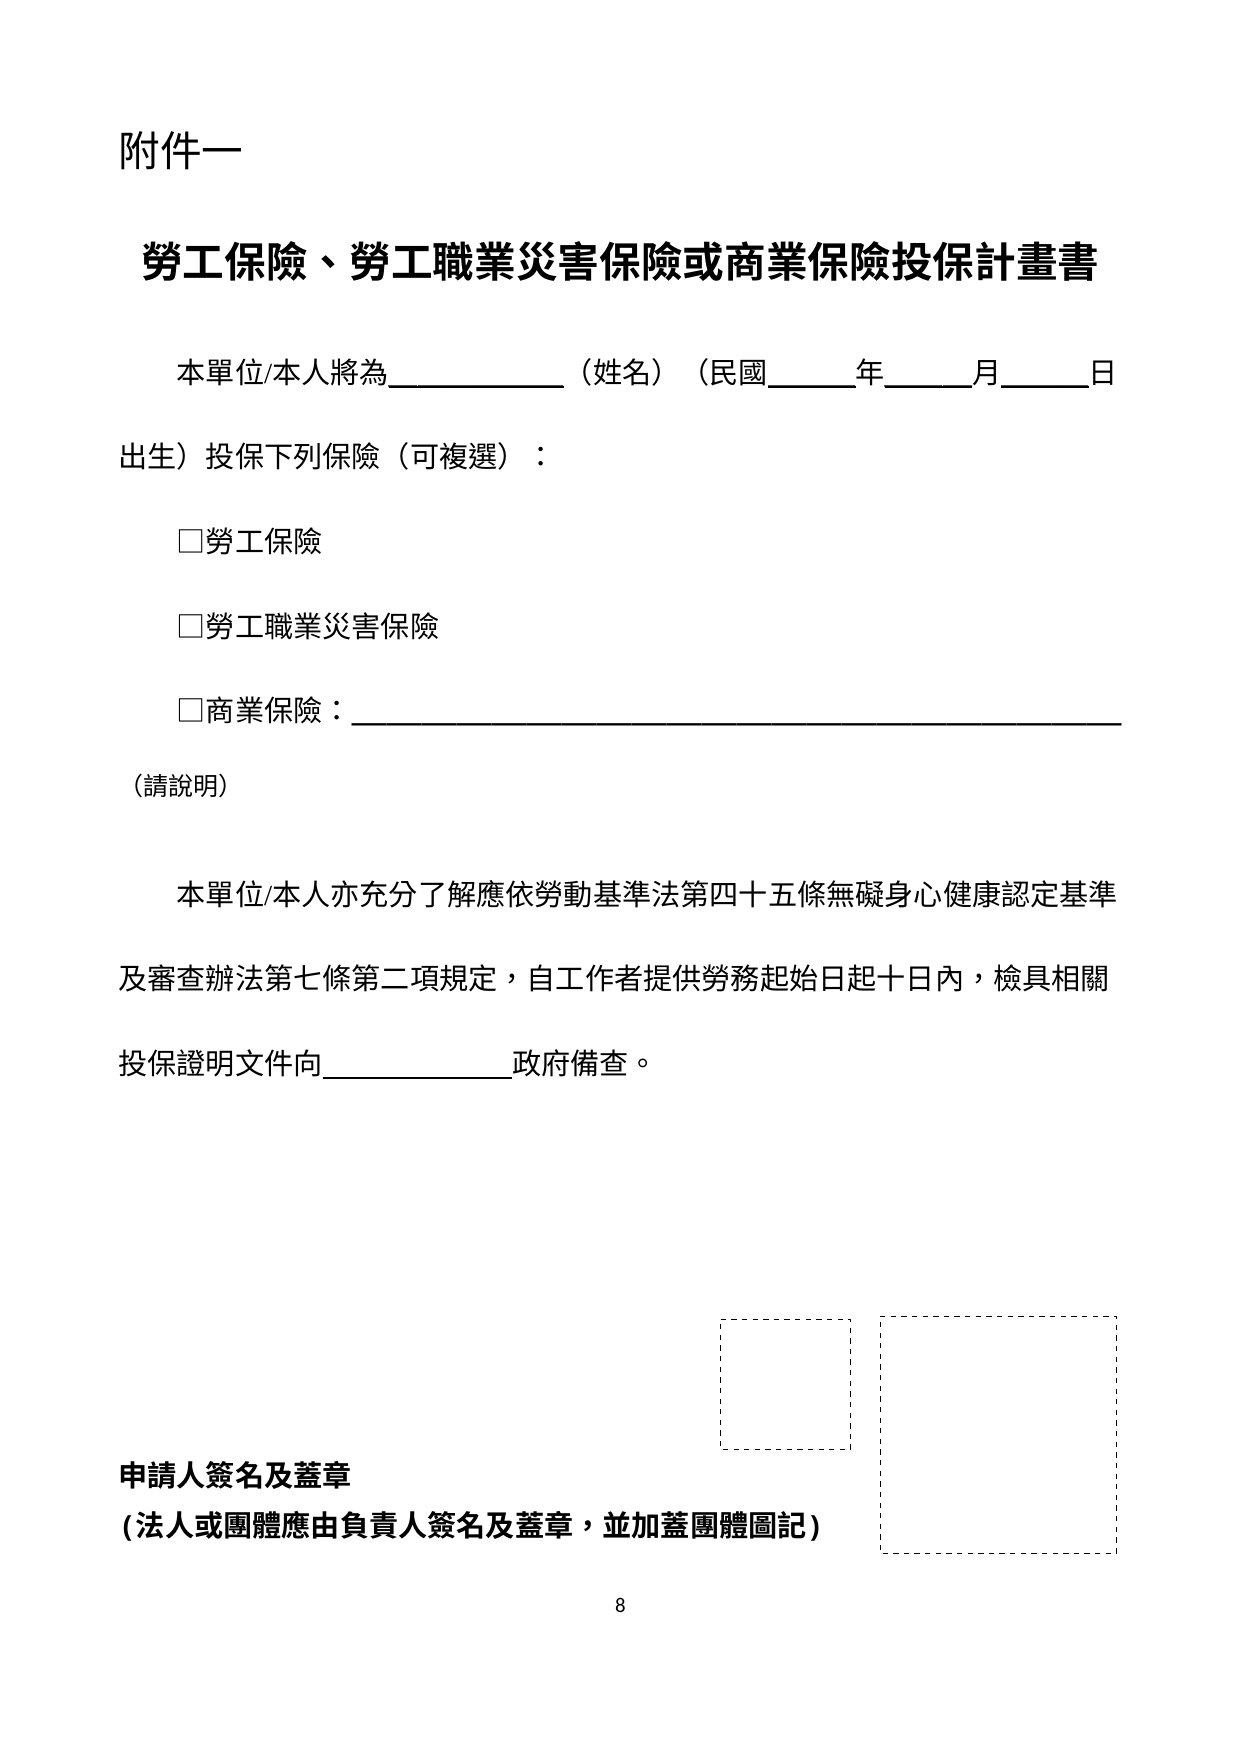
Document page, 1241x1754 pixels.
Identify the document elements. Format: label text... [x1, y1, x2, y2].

text □商業保險：____________________________________________（請說明） [118, 688, 1122, 803]
text 申請人簽名及蓋章 [118, 1453, 1122, 1495]
text 本單位/本人亦充分了解應依勞動基準法第四十五條無礙身心健康認定基準及審查辦法第七條第二項規定，自工作者提供勞務起始日起十日內，檢具相關投保證明文件向 政府備查。 [118, 871, 1122, 1083]
text 附件一 [118, 118, 1122, 178]
text 本單位/本人將為＿＿＿＿＿＿（姓名）（民國＿＿＿年＿＿＿月＿＿＿日出生）投保下列保險（可複選）： [118, 349, 1122, 476]
text 勞工保險、勞工職業災害保險或商業保險投保計畫書 [118, 229, 1122, 289]
text □勞工保險 [118, 518, 1122, 561]
text □勞工職業災害保險 [118, 603, 1122, 645]
text (法人或團體應由負責人簽名及蓋章，並加蓋團體圖記) [118, 1495, 1122, 1547]
